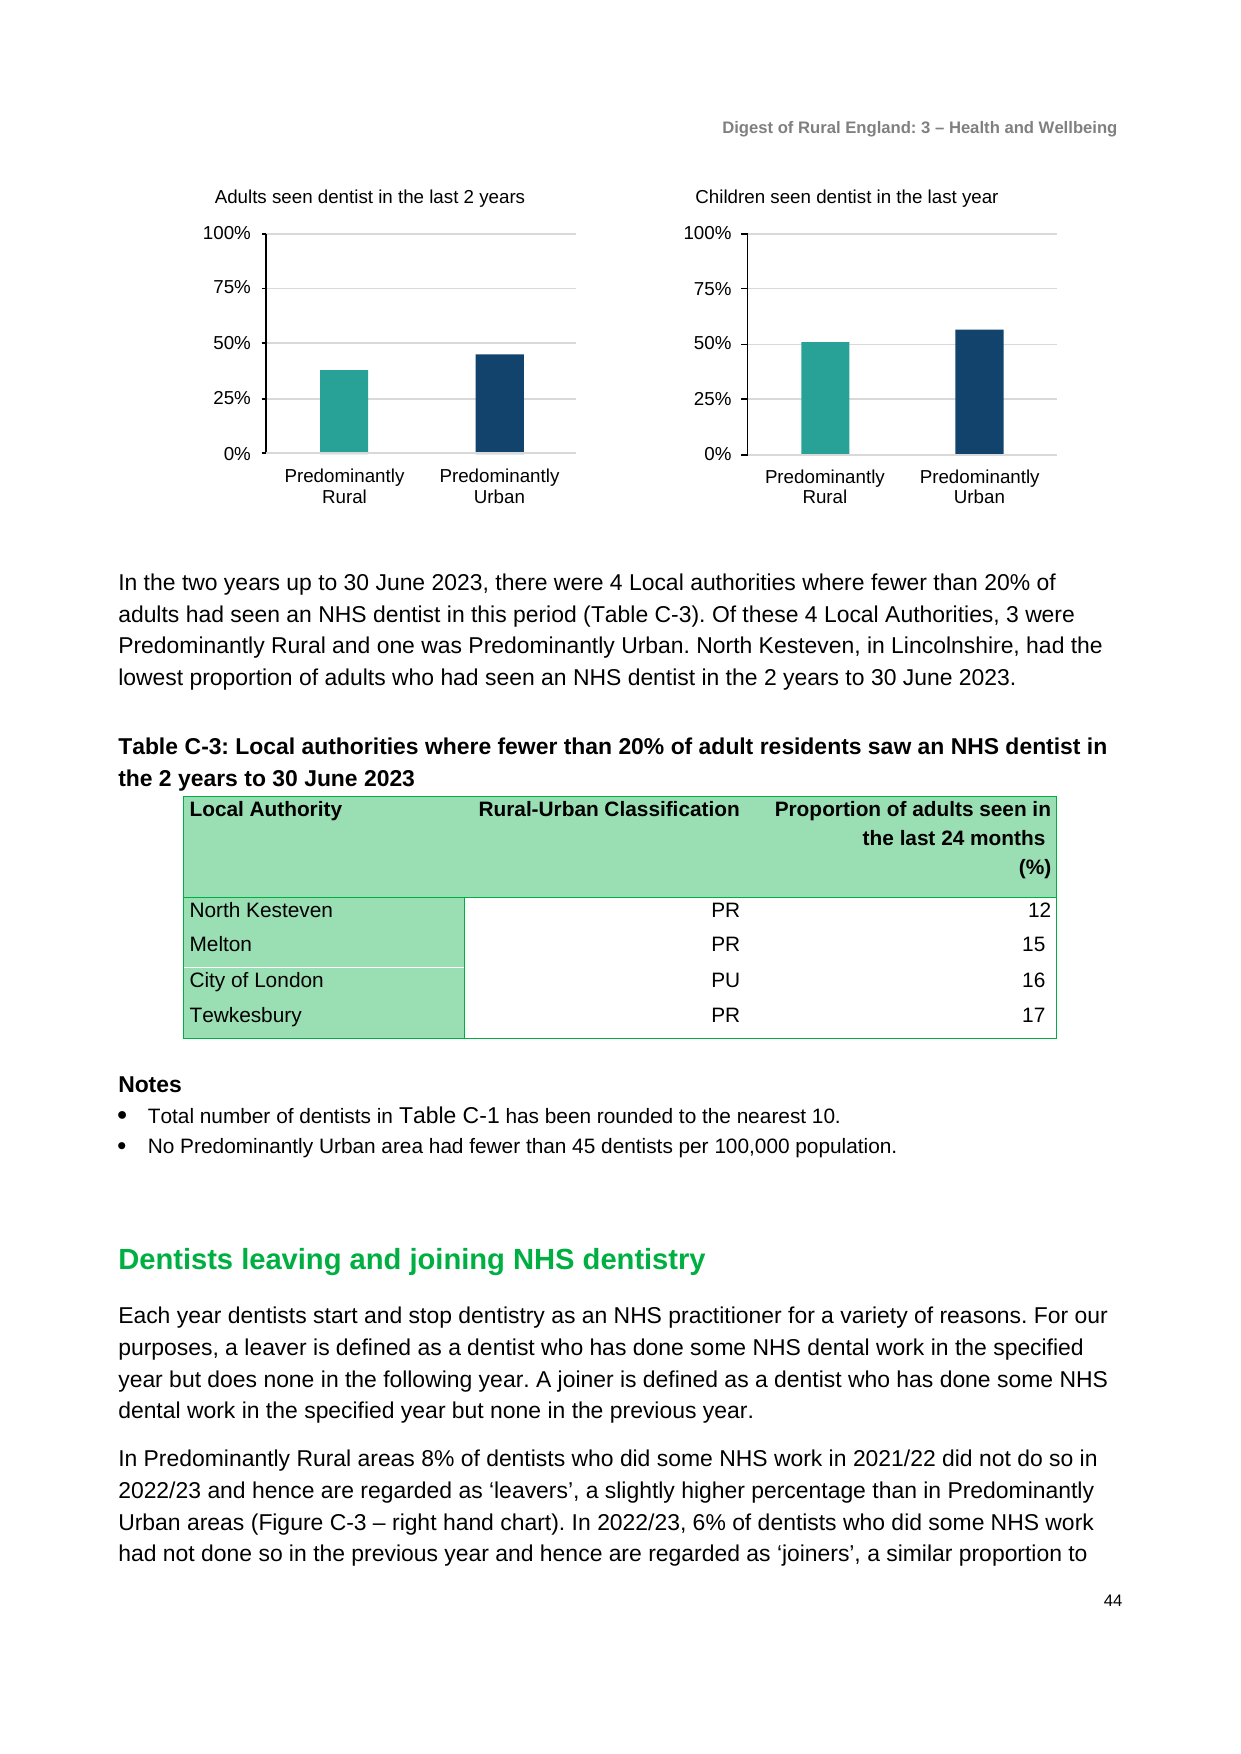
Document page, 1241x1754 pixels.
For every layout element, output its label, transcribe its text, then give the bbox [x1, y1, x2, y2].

table_cell 15 [746, 932, 1056, 967]
table_cell PU [465, 968, 746, 1003]
table_header Rural-Urban Classification [464, 797, 746, 897]
subtitle Dentists leaving and joining NHS dentistry [118, 1242, 1122, 1275]
text Notes [118, 1071, 1122, 1097]
table_cell PR [465, 1003, 746, 1038]
text In the two years up to 30 June 2023, there were 4 Local authorities where fewer than 20% of adults had seen an NHS dentist in this period (Table C‑3). Of these 4 Local Authorities, 3 were Predominantly Rural and one was Predominantly Urban. North Kesteven, in Lincolnshire, had the lowest proportion of adults who had seen an NHS dentist in the 2 years to 30 June 2023. [118, 569, 1122, 690]
table_header Local Authority [184, 797, 464, 897]
list No Predominantly Urban area had fewer than 45 dentists per 100,000 population. [118, 1134, 1122, 1158]
table_cell PR [465, 898, 746, 932]
table_cell 12 [746, 898, 1056, 932]
text In Predominantly Rural areas 8% of dentists who did some NHS work in 2021/22 did not do so in 2022/23 and hence are regarded as ‘leavers’, a slightly higher percentage than in Predominantly Urban areas (Figure C‑3 – right hand chart). In 2022/23, 6% of dentists who did some NHS work had not done so in the previous year and hence are regarded as ‘joiners’, a similar proportion to [118, 1445, 1122, 1566]
text Each year dentists start and stop dentistry as an NHS practitioner for a variety of reasons. For our purposes, a leaver is defined as a dentist who has done some NHS dental work in the specified year but does none in the following year. A joiner is defined as a dentist who has done some NHS dental work in the specified year but none in the previous year. [118, 1302, 1122, 1423]
table_cell Melton [184, 932, 464, 967]
text Table C‑3: Local authorities where fewer than 20% of adult residents saw an NHS dentist in the 2 years to 30 June 2023 [118, 733, 1122, 791]
list Total number of dentists in Table C‑1 has been rounded to the nearest 10. [118, 1102, 1122, 1129]
table_cell City of London [184, 968, 464, 1003]
table_cell 16 [746, 968, 1056, 1003]
table_cell PR [465, 932, 746, 967]
table_cell Tewkesbury [184, 1003, 464, 1038]
table_cell North Kesteven [184, 898, 464, 932]
table_header Proportion of adults seen in the last 24 months (%) [746, 797, 1056, 897]
table_cell 17 [746, 1003, 1056, 1038]
